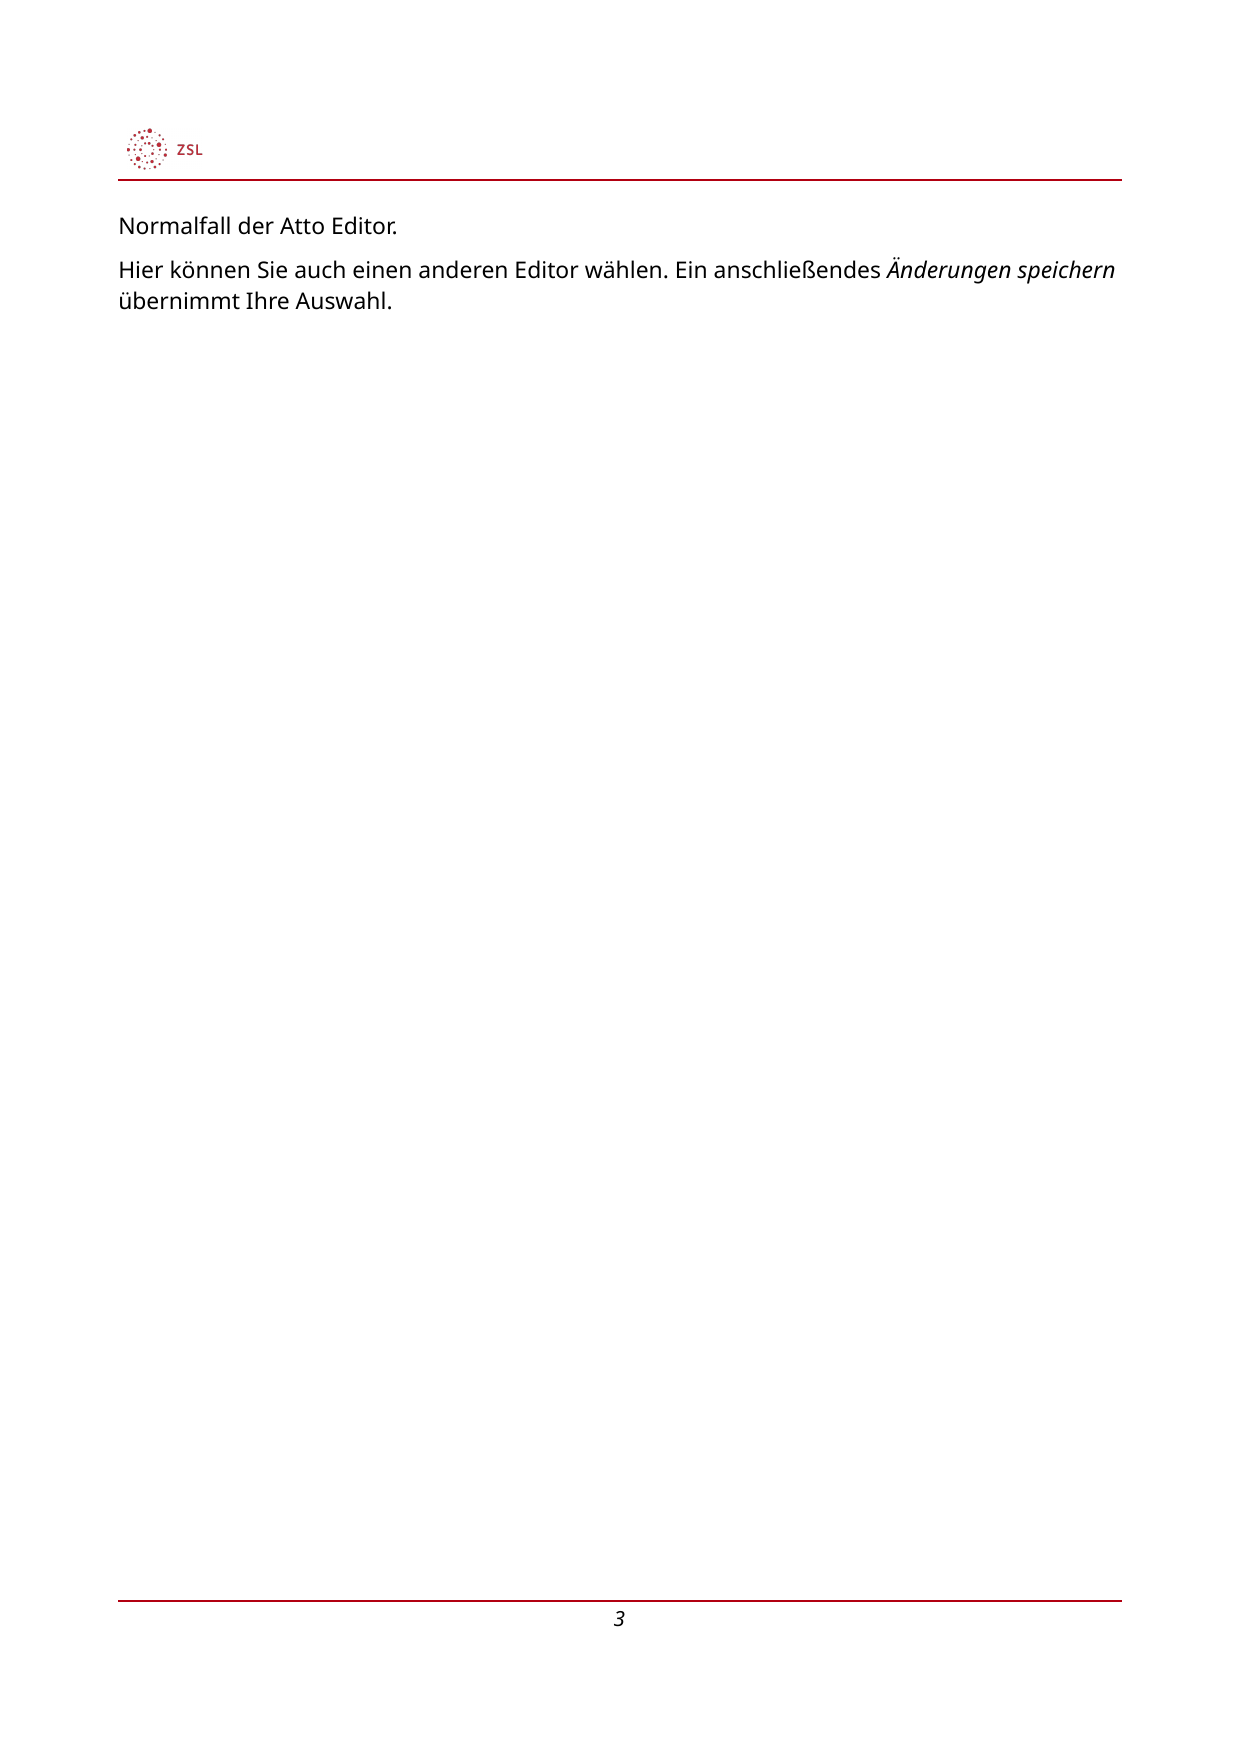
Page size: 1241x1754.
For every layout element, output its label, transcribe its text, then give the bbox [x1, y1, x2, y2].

text Hier können Sie auch einen anderen Editor wählen. Ein anschließendes Änderungen speichern übernimmt Ihre Auswahl. [118, 254, 1122, 316]
text Normalfall der Atto Editor. [118, 210, 1122, 241]
picture [127, 128, 203, 170]
